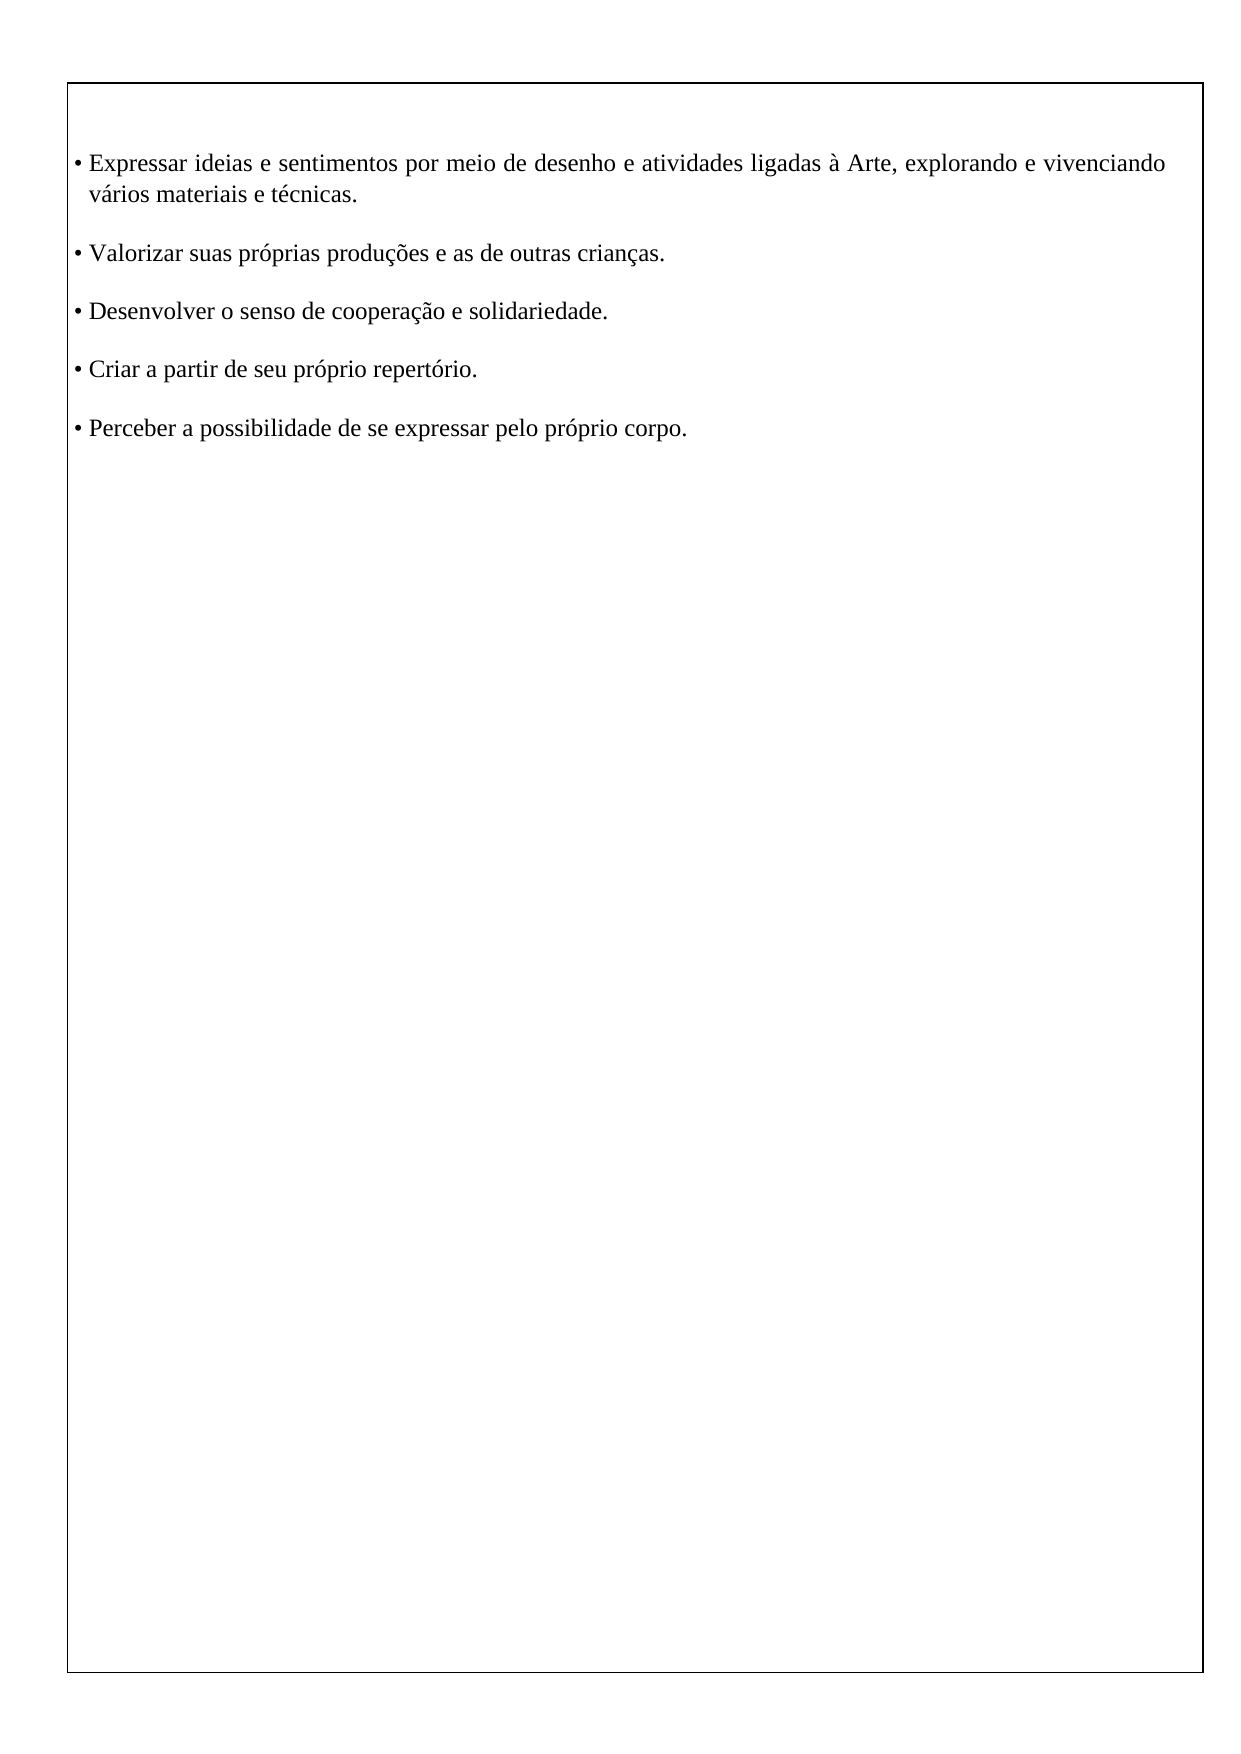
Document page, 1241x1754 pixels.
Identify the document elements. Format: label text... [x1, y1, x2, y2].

list Desenvolver o senso de cooperação e solidariedade. [73, 296, 1167, 324]
list Criar a partir de seu próprio repertório. [73, 354, 1167, 383]
list Perceber a possibilidade de se expressar pelo próprio corpo. [73, 413, 1167, 441]
list Expressar ideias e sentimentos por meio de desenho e atividades ligadas à Arte, explorando e vivenciando vários materiais e técnicas. [73, 148, 1167, 208]
list Valorizar suas próprias produções e as de outras crianças. [73, 238, 1167, 266]
